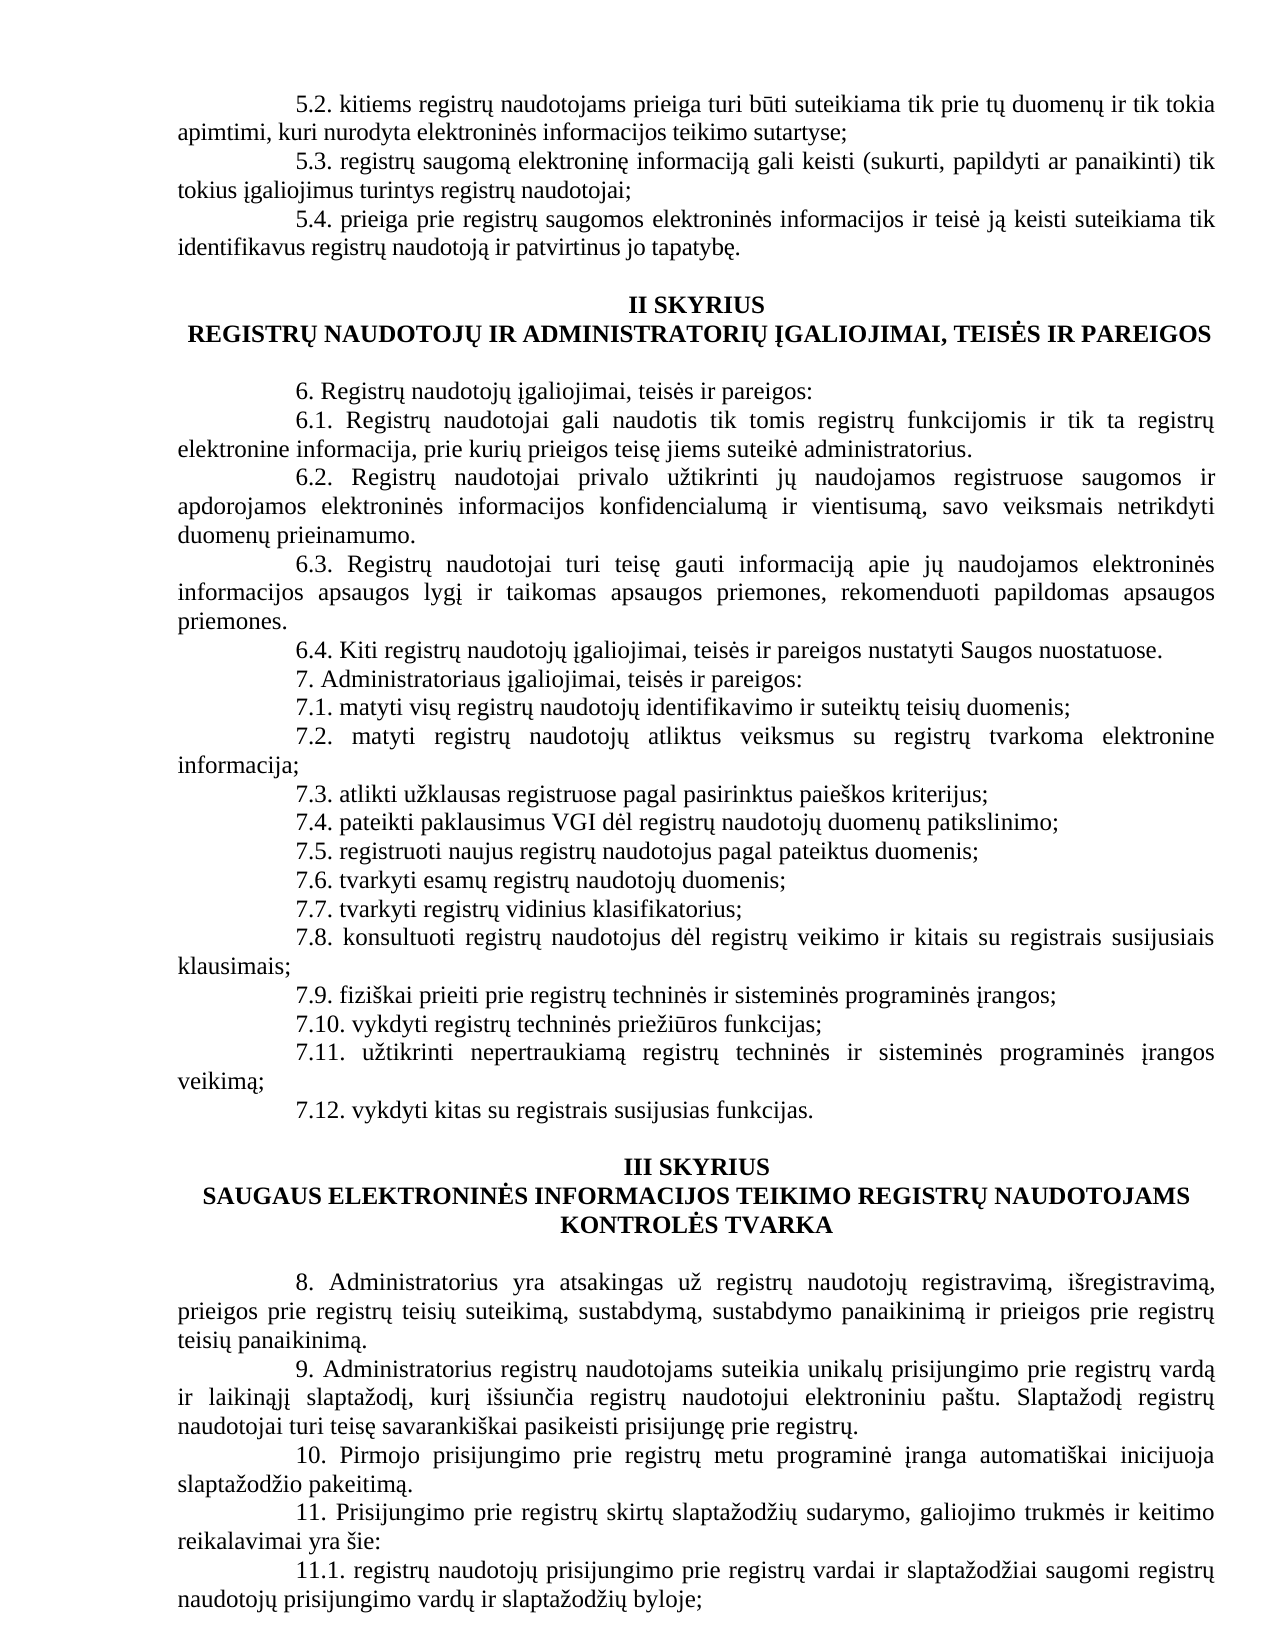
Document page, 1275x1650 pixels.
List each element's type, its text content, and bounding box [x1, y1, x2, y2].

text 7. Administratoriaus įgaliojimai, teisės ir pareigos: [177, 664, 1216, 692]
text 7.6. tvarkyti esamų registrų naudotojų duomenis; [177, 865, 1216, 894]
text 6.2. Registrų naudotojai privalo užtikrinti jų naudojamos registruose saugomos ir apdorojamos elektroninės informacijos konfidencialumą ir vientisumą, savo veiksmais netrikdyti duomenų prieinamumo. [177, 462, 1216, 549]
text 5.4. prieiga prie registrų saugomos elektroninės informacijos ir teisė ją keisti suteikiama tik identifikavus registrų naudotoją ir patvirtinus jo tapatybę. [177, 204, 1216, 261]
text III SKYRIUS [177, 1152, 1216, 1181]
text 7.10. vykdyti registrų techninės priežiūros funkcijas; [177, 1009, 1216, 1037]
text 7.5. registruoti naujus registrų naudotojus pagal pateiktus duomenis; [177, 836, 1216, 865]
text 11.1. registrų naudotojų prisijungimo prie registrų vardai ir slaptažodžiai saugomi registrų naudotojų prisijungimo vardų ir slaptažodžių byloje; [177, 1555, 1216, 1612]
text SAUGAUS elektroninės informacijos TEIKIMO REGISTRŲ NAUDOTOJAMS KONTROLĖS TVARKA [177, 1181, 1216, 1239]
text 7.9. fiziškai prieiti prie registrų techninės ir sisteminės programinės įrangos; [177, 980, 1216, 1009]
text 7.1. matyti visų registrų naudotojų identifikavimo ir suteiktų teisių duomenis; [177, 692, 1216, 721]
text 6.1. Registrų naudotojai gali naudotis tik tomis registrų funkcijomis ir tik ta registrų elektronine informacija, prie kurių prieigos teisę jiems suteikė administratorius. [177, 405, 1216, 462]
text 7.7. tvarkyti registrų vidinius klasifikatorius; [177, 894, 1216, 922]
text 5.2. kitiems registrų naudotojams prieiga turi būti suteikiama tik prie tų duomenų ir tik tokia apimtimi, kuri nurodyta elektroninės informacijos teikimo sutartyse; [177, 89, 1216, 146]
text 10. Pirmojo prisijungimo prie registrų metu programinė įranga automatiškai inicijuoja slaptažodžio pakeitimą. [177, 1440, 1216, 1497]
text REGISTRŲ NAUDOTOJŲ ir administratorių ĮGALIOJIMAI, TEISĖS IR PAREIGOS [177, 319, 1216, 347]
text 9. Administratorius registrų naudotojams suteikia unikalų prisijungimo prie registrų vardą ir laikinąjį slaptažodį, kurį išsiunčia registrų naudotojui elektroniniu paštu. Slaptažodį registrų naudotojai turi teisę savarankiškai pasikeisti prisijungę prie registrų. [177, 1354, 1216, 1440]
text 5.3. registrų saugomą elektroninę informaciją gali keisti (sukurti, papildyti ar panaikinti) tik tokius įgaliojimus turintys registrų naudotojai; [177, 146, 1216, 204]
text 7.2. matyti registrų naudotojų atliktus veiksmus su registrų tvarkoma elektronine informacija; [177, 721, 1216, 779]
text 6.4. Kiti registrų naudotojų įgaliojimai, teisės ir pareigos nustatyti Saugos nuostatuose. [177, 635, 1216, 664]
text 7.4. pateikti paklausimus VGI dėl registrų naudotojų duomenų patikslinimo; [177, 807, 1216, 836]
text 7.11. užtikrinti nepertraukiamą registrų techninės ir sisteminės programinės įrangos veikimą; [177, 1037, 1216, 1095]
text 7.12. vykdyti kitas su registrais susijusias funkcijas. [177, 1095, 1216, 1124]
text 8. Administratorius yra atsakingas už registrų naudotojų registravimą, išregistravimą, prieigos prie registrų teisių suteikimą, sustabdymą, sustabdymo panaikinimą ir prieigos prie registrų teisių panaikinimą. [177, 1267, 1216, 1354]
text 11. Prisijungimo prie registrų skirtų slaptažodžių sudarymo, galiojimo trukmės ir keitimo reikalavimai yra šie: [177, 1497, 1216, 1555]
text 7.3. atlikti užklausas registruose pagal pasirinktus paieškos kriterijus; [177, 779, 1216, 807]
text 6. Registrų naudotojų įgaliojimai, teisės ir pareigos: [177, 376, 1216, 405]
text 7.8. konsultuoti registrų naudotojus dėl registrų veikimo ir kitais su registrais susijusiais klausimais; [177, 922, 1216, 980]
text II SKYRIUS [177, 290, 1216, 319]
text 6.3. Registrų naudotojai turi teisę gauti informaciją apie jų naudojamos elektroninės informacijos apsaugos lygį ir taikomas apsaugos priemones, rekomenduoti papildomas apsaugos priemones. [177, 549, 1216, 635]
